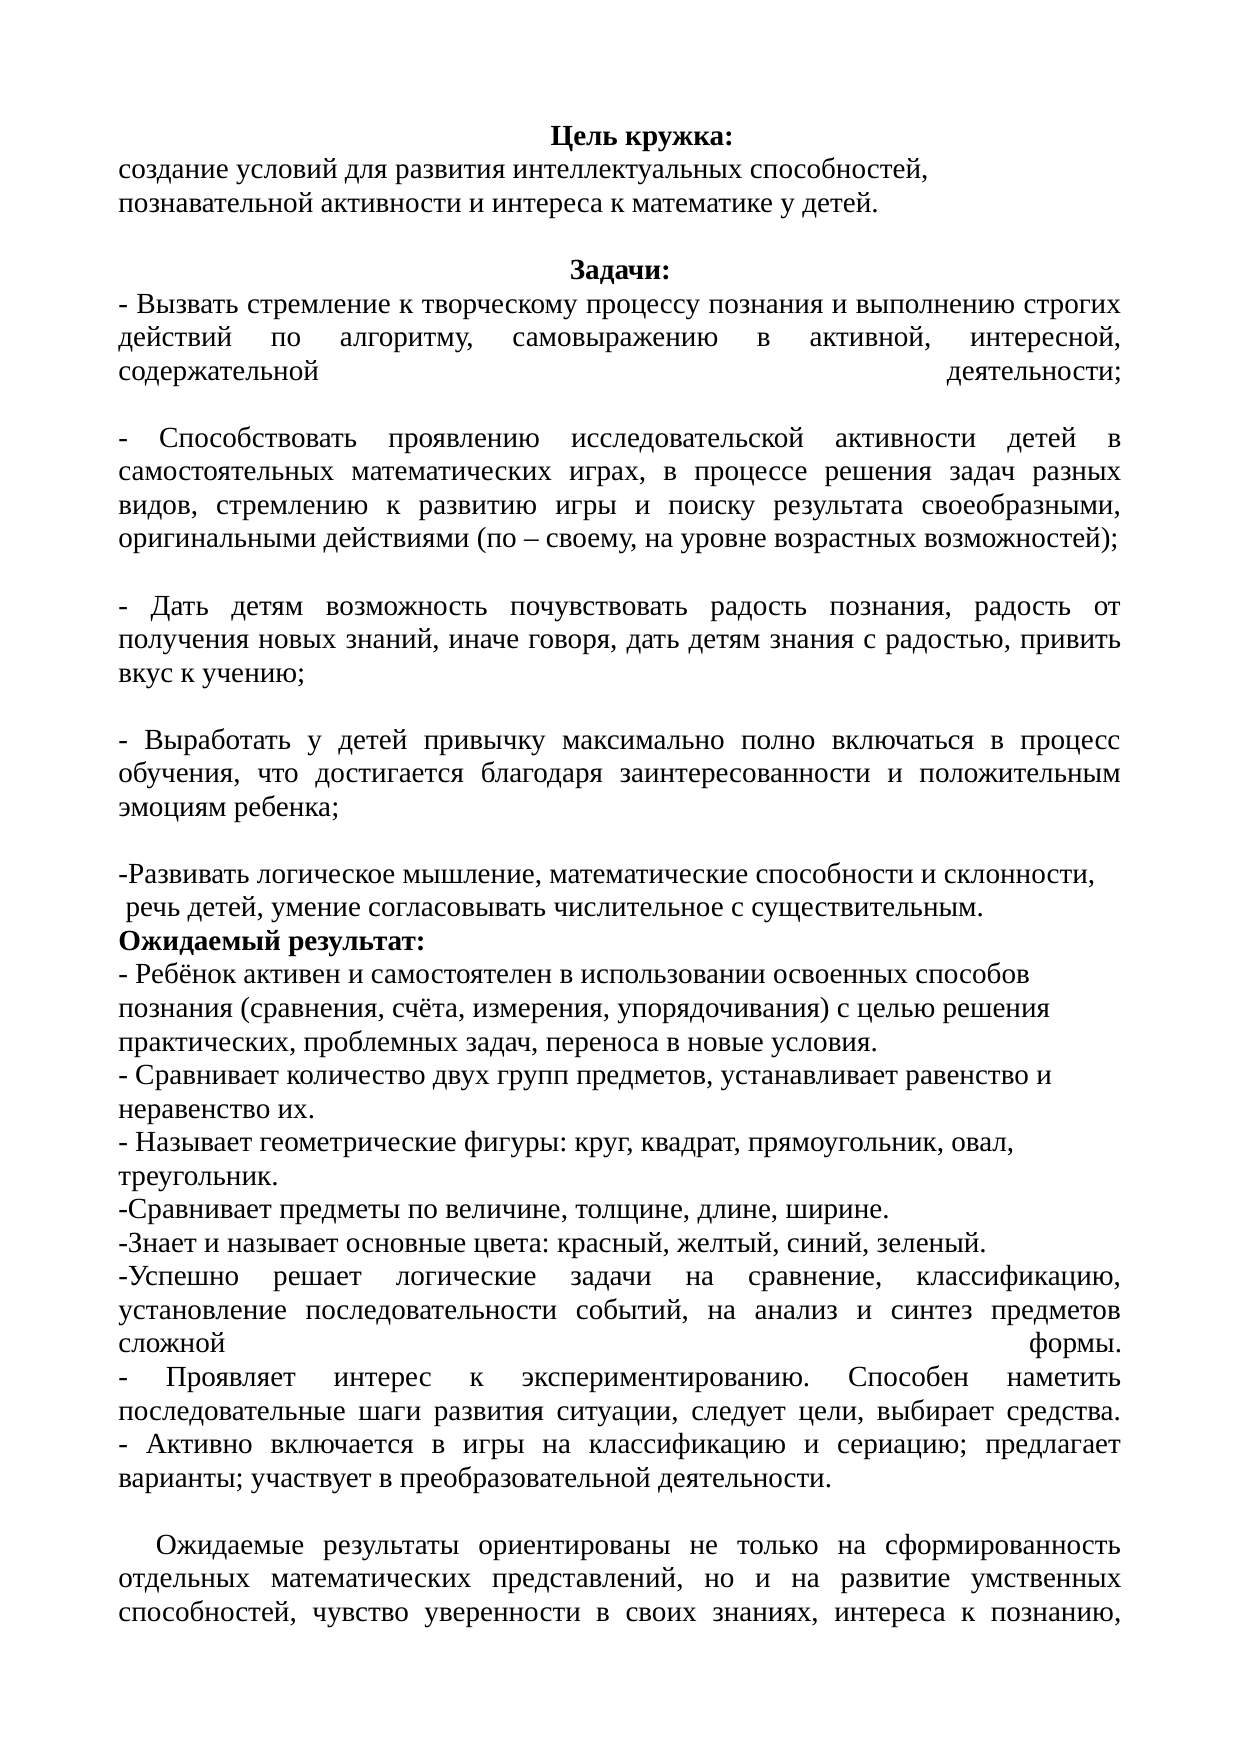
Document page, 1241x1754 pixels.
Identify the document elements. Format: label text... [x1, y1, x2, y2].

text речь детей, умение согласовывать числительное с существительным. [118, 889, 1122, 923]
text -Развивать логическое мышление, математические способности и склонности, [118, 856, 1122, 889]
text - Способствовать проявлению исследовательской активности детей в самостоятельных математических играх, в процессе решения задач разных видов, стремлению к развитию игры и поиску результата своеобразными, оригинальными действиями (по – своему, на уровне возрастных возможностей); [118, 420, 1122, 554]
text Цель кружка: [118, 118, 1122, 152]
text Задачи: [118, 252, 1122, 286]
text Ожидаемый результат: - Ребёнок активен и самостоятелен в использовании освоенных способов познания (сравнения, счёта, измерения, упорядочивания) с целью решения практических, проблемных задач, переноса в новые условия. - Сравнивает количество двух групп предметов, устанавливает равенство и неравенство их. - Называет геометрические фигуры: круг, квадрат, прямоугольник, овал, треугольник. [118, 923, 1122, 1191]
text создание условий для развития интеллектуальных способностей, познавательной активности и интереса к математике у детей. [118, 152, 1122, 219]
text - Дать детям возможность почувствовать радость познания, радость от получения новых знаний, иначе говоря, дать детям знания с радостью, привить вкус к учению; [118, 588, 1122, 688]
text - Выработать у детей привычку максимально полно включаться в процесс обучения, что достигается благодаря заинтересованности и положительным эмоциям ребенка; [118, 722, 1122, 822]
text -Успешно решает логические задачи на сравнение, классификацию, установление последовательности событий, на анализ и синтез предметов сложной формы. - Проявляет интерес к экспериментированию. Способен наметить последовательные шаги развития ситуации, следует цели, выбирает средства. - Активно включается в игры на классификацию и сериацию; предлагает варианты; участвует в преобразовательной деятельности. [118, 1258, 1122, 1493]
text -Сравнивает предметы по величине, толщине, длине, ширине. [118, 1191, 1122, 1225]
text -Знает и называет основные цвета: красный, желтый, синий, зеленый. [118, 1225, 1122, 1258]
text Ожидаемые результаты ориентированы не только на сформированность отдельных математических представлений, но и на развитие умственных способностей, чувство уверенности в своих знаниях, интереса к познанию, [118, 1527, 1122, 1627]
text - Вызвать стремление к творческому процессу познания и выполнению строгих действий по алгоритму, самовыражению в активной, интересной, содержательной деятельности; [118, 286, 1122, 420]
